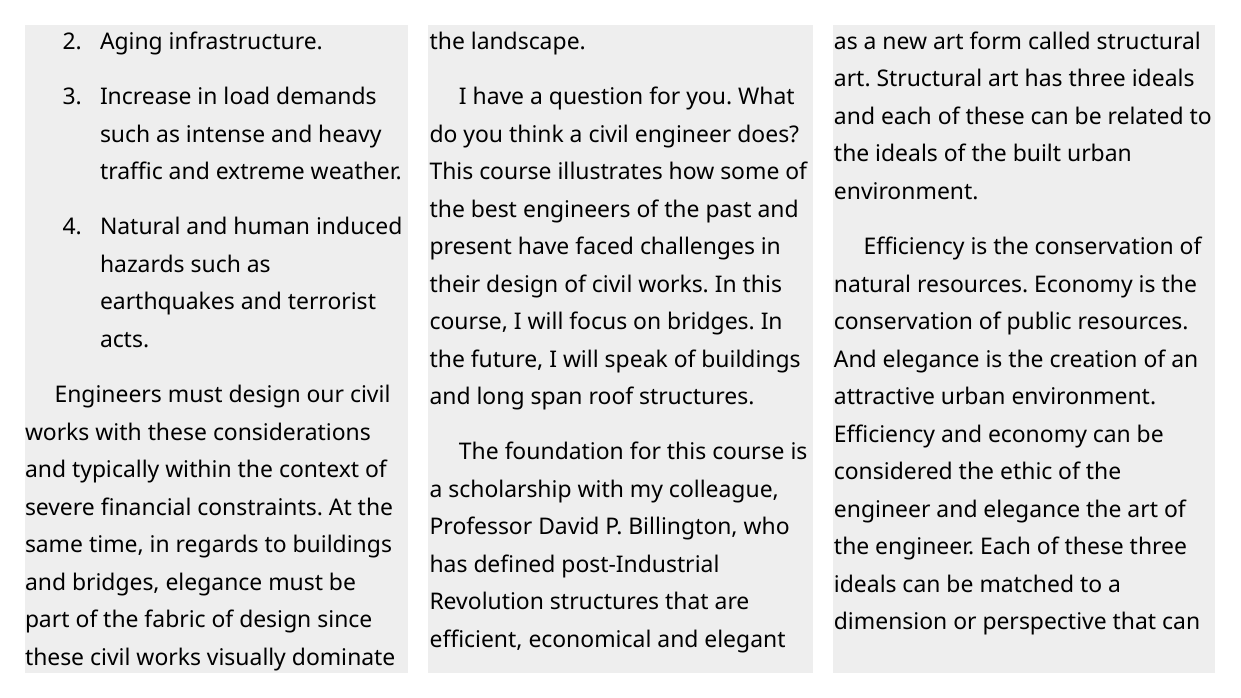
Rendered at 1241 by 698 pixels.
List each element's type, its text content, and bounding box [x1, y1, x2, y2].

list Increase in load demands such as intense and heavy traffic and extreme weather. [62, 80, 406, 186]
list Natural and human induced hazards such as earthquakes and terrorist acts. [62, 210, 406, 354]
text The foundation for this course is a scholarship with my colleague, Professor David P. Billington, who has defined post-Industrial Revolution structures that are efficient, economical and elegant [429, 435, 811, 654]
text I have a question for you. What do you think a civil engineer does? This course illustrates how some of the best engineers of the past and present have faced challenges in their design of civil works. In this course, I will focus on bridges. In the future, I will speak of buildings and long span roof structures. [429, 80, 811, 411]
text Engineers must design our civil works with these considerations and typically within the context of severe financial constraints. At the same time, in regards to buildings and bridges, elegance must be part of the fabric of design since these civil works visually dominate [25, 378, 406, 672]
text Efficiency is the conservation of natural resources. Economy is the conservation of public resources. And elegance is the creation of an attractive urban environment. Efficiency and economy can be considered the ethic of the engineer and elegance the art of the engineer. Each of these three ideals can be matched to a dimension or perspective that can [834, 230, 1215, 636]
text as a new art form called structural art. Structural art has three ideals and each of these can be related to the ideals of the built urban environment. [834, 25, 1215, 206]
list Aging infrastructure. [62, 25, 406, 56]
text the landscape. [429, 25, 811, 56]
